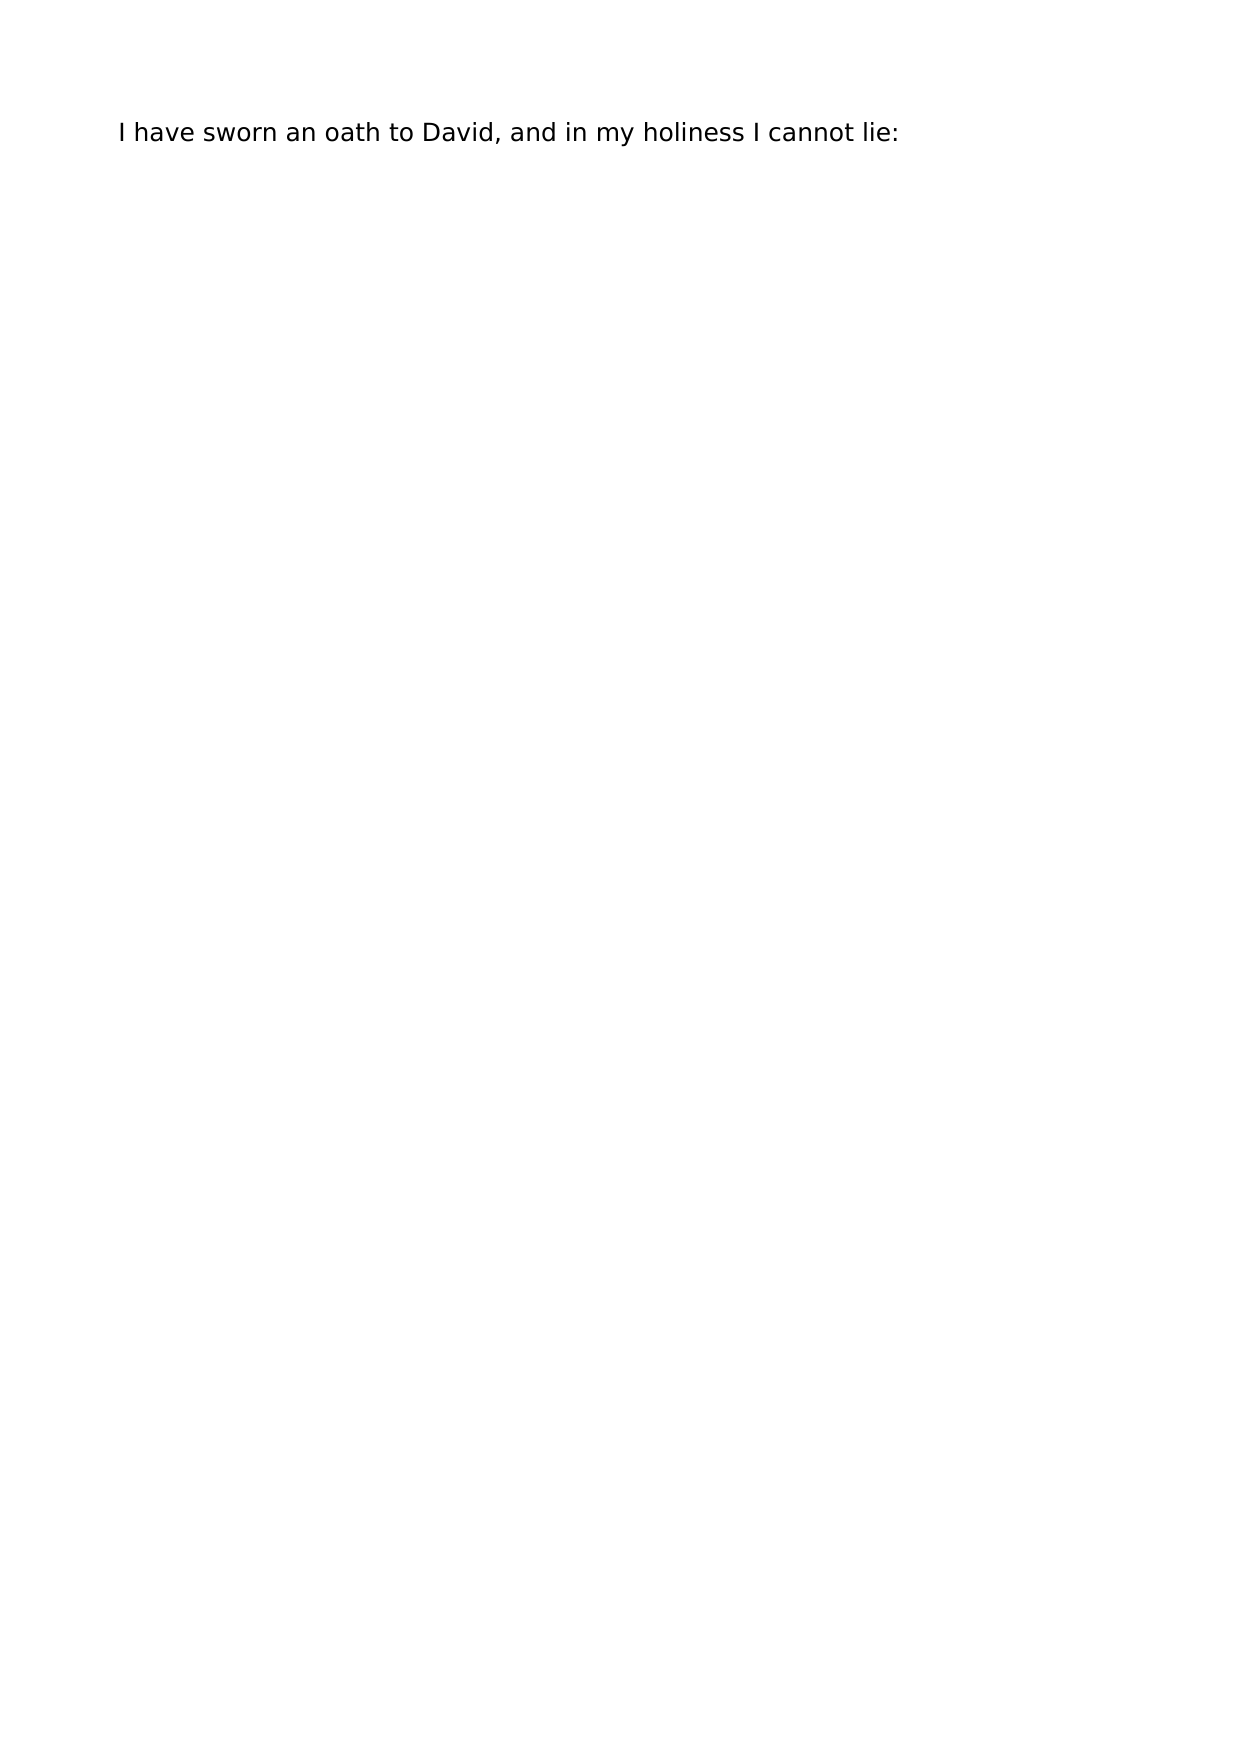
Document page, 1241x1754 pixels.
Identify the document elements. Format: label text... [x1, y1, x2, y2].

text I have sworn an oath to David, and in my holiness I cannot lie: [118, 118, 1122, 147]
